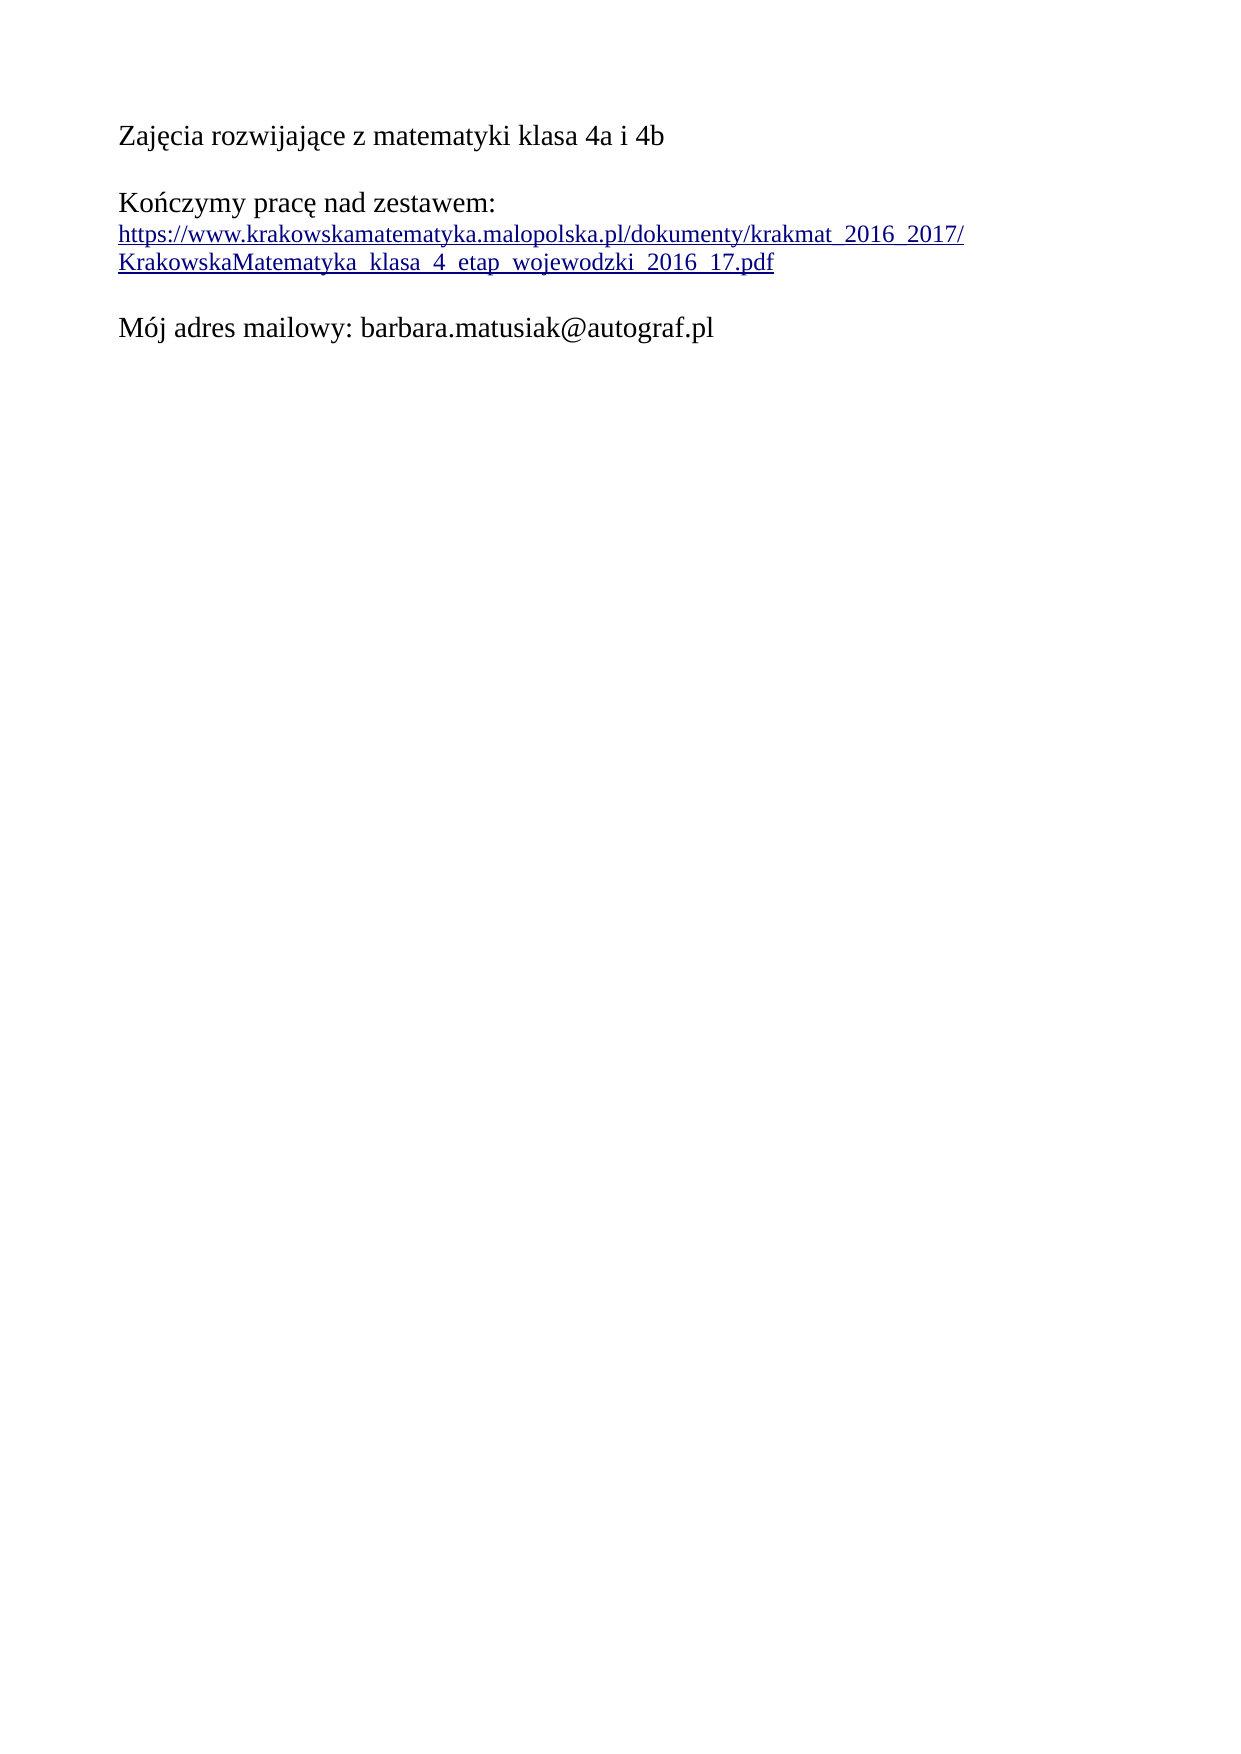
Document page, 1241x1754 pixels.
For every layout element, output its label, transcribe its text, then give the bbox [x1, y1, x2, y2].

text Mój adres mailowy: barbara.matusiak@autograf.pl [118, 310, 1122, 343]
text Zajęcia rozwijające z matematyki klasa 4a i 4b [118, 118, 1122, 152]
text https://www.krakowskamatematyka.malopolska.pl/dokumenty/krakmat_2016_2017/KrakowskaMatematyka_klasa_4_etap_wojewodzki_2016_17.pdf [118, 219, 1122, 276]
text Kończymy pracę nad zestawem: [118, 185, 1122, 219]
